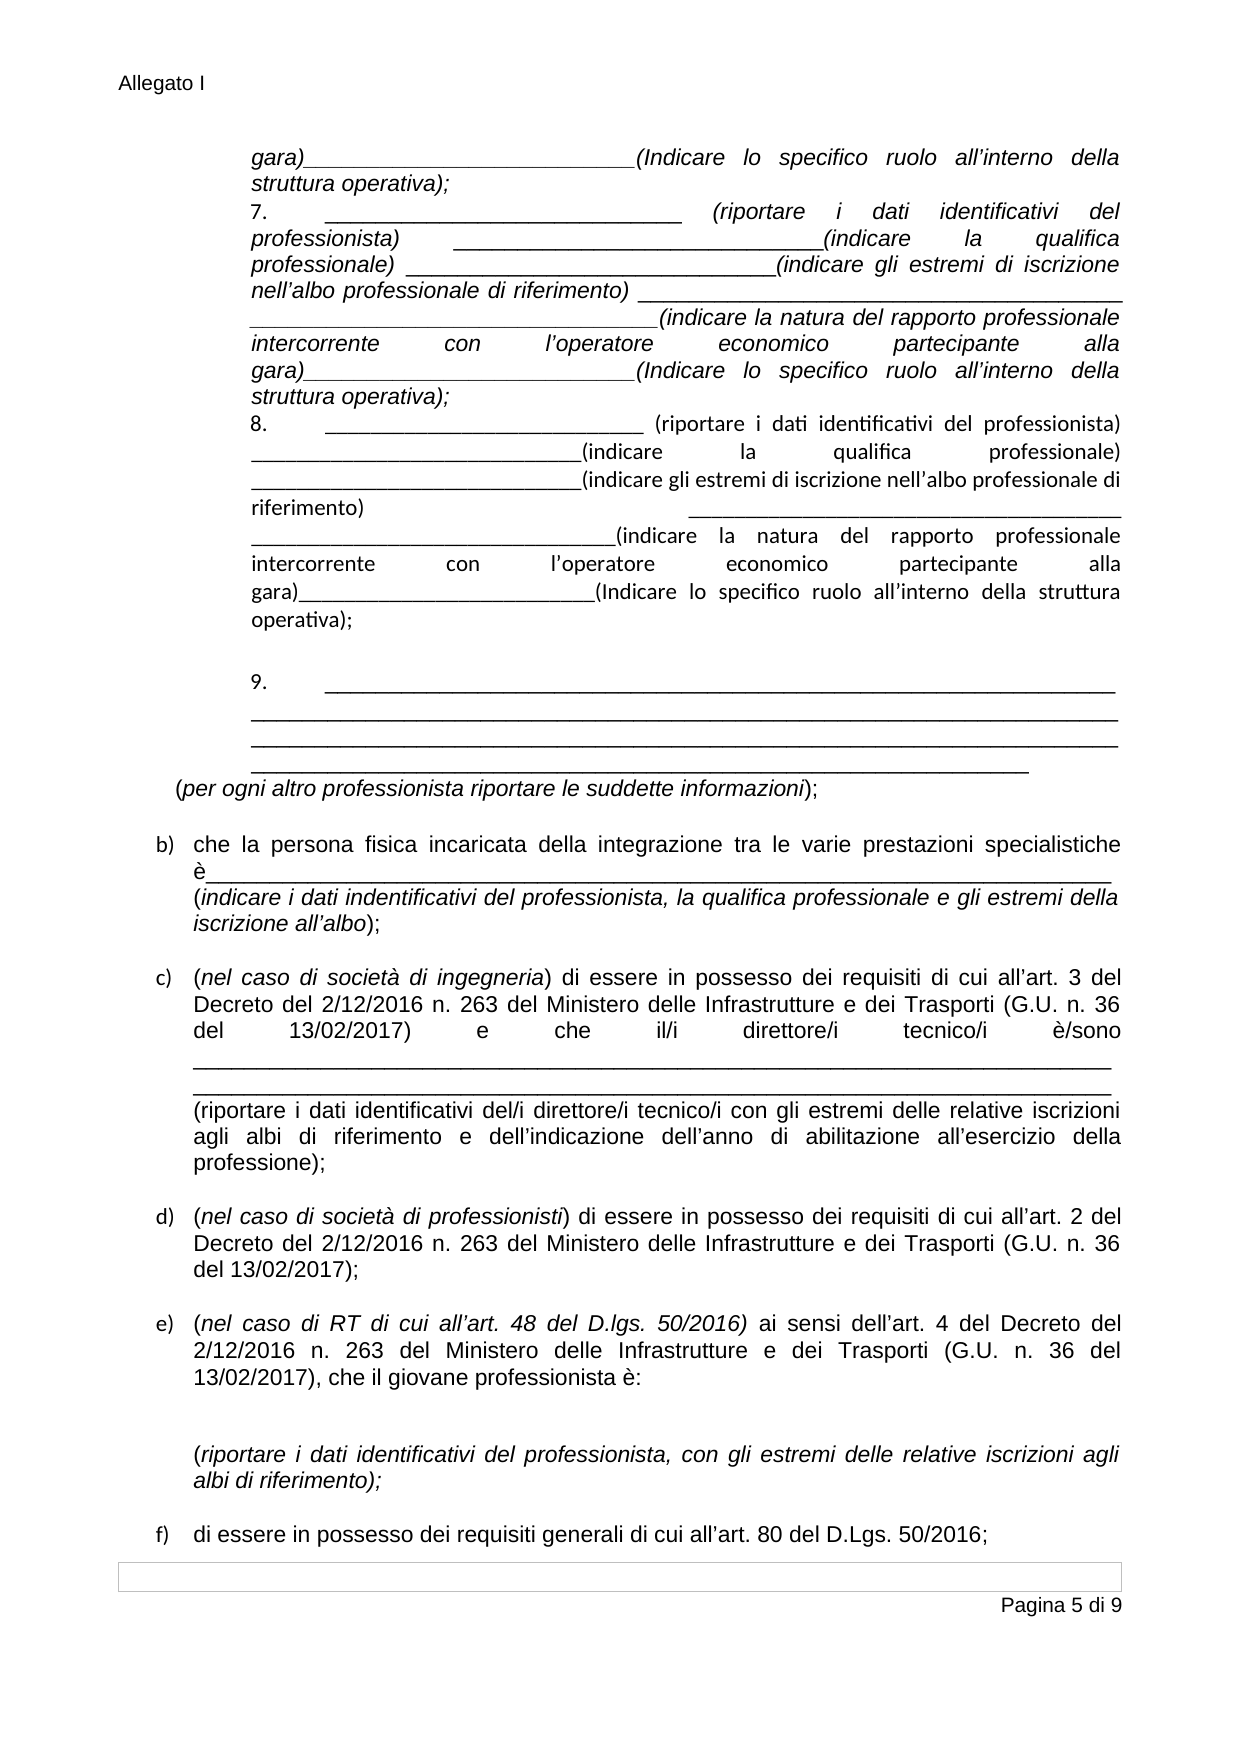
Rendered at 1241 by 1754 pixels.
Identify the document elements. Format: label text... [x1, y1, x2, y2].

list (nel caso di società di ingegneria) di essere in possesso dei requisiti di cui all’art. 3 del Decreto del 2/12/2016 n. 263 del Ministero delle Infrastrutture e dei Trasporti (G.U. n. 36 del 13/02/2017) e che il/i direttore/i tecnico/i è/sono ________________________________________________________________________ [156, 963, 1122, 1070]
text ­­(riportare i dati identificativi del professionista, con gli estremi delle relative iscrizioni agli albi di riferimento); [193, 1441, 1122, 1493]
list ___________________________________________________________________________________________________________________________________________________________________________________________________________________________________________________________________ [250, 667, 1122, 774]
list ____________________________ (riportare i dati identificativi del professionista) _____________________________(indicare la qualifica professionale) _____________________________(indicare gli estremi di iscrizione nell’albo professionale di riferimento) ______________________________________ ________________________________(indicare la natura del rapporto professionale intercorrente con l’operatore economico partecipante alla gara)__________________________(Indicare lo specifico ruolo all’interno della struttura operativa); [250, 409, 1122, 633]
text ________________________________________________________________________­­­ (riportare i dati identificativi del/i direttore/i tecnico/i con gli estremi delle relative iscrizioni agli albi di riferimento e dell’indicazione dell’anno di abilitazione all’esercizio della professione); [193, 1070, 1122, 1176]
text (per ogni altro professionista riportare le suddette informazioni); [118, 774, 1122, 801]
list ____________________________ (riportare i dati identificativi del professionista) _____________________________(indicare la qualifica professionale) _____________________________(indicare gli estremi di iscrizione nell’albo professionale di riferimento) ______________________________________ ________________________________(indicare la natura del rapporto professionale intercorrente con l’operatore economico partecipante alla gara)__________________________(Indicare lo specifico ruolo all’interno della struttura operativa); [250, 197, 1122, 409]
list (nel caso di società di professionisti) di essere in possesso dei requisiti di cui all’art. 2 del Decreto del 2/12/2016 n. 263 del Ministero delle Infrastrutture e dei Trasporti (G.U. n. 36 del 13/02/2017); [156, 1202, 1122, 1283]
list (nel caso di RT di cui all’art. 48 del D.lgs. 50/2016) ai sensi dell’art. 4 del Decreto del 2/12/2016 n. 263 del Ministero delle Infrastrutture e dei Trasporti (G.U. n. 36 del 13/02/2017), che il giovane professionista è: [156, 1309, 1122, 1390]
list gara)__________________________(Indicare lo specifico ruolo all’interno della struttura operativa); [250, 144, 1122, 197]
list di essere in possesso dei requisiti generali di cui all’art. 80 del D.Lgs. 50/2016; [156, 1520, 1122, 1548]
list che la persona fisica incaricata della integrazione tra le varie prestazioni specialistiche è_______________________________________________________________________ (indicare i dati indentificativi del professionista, la qualifica professionale e gli estremi della iscrizione all’albo); [156, 830, 1122, 937]
